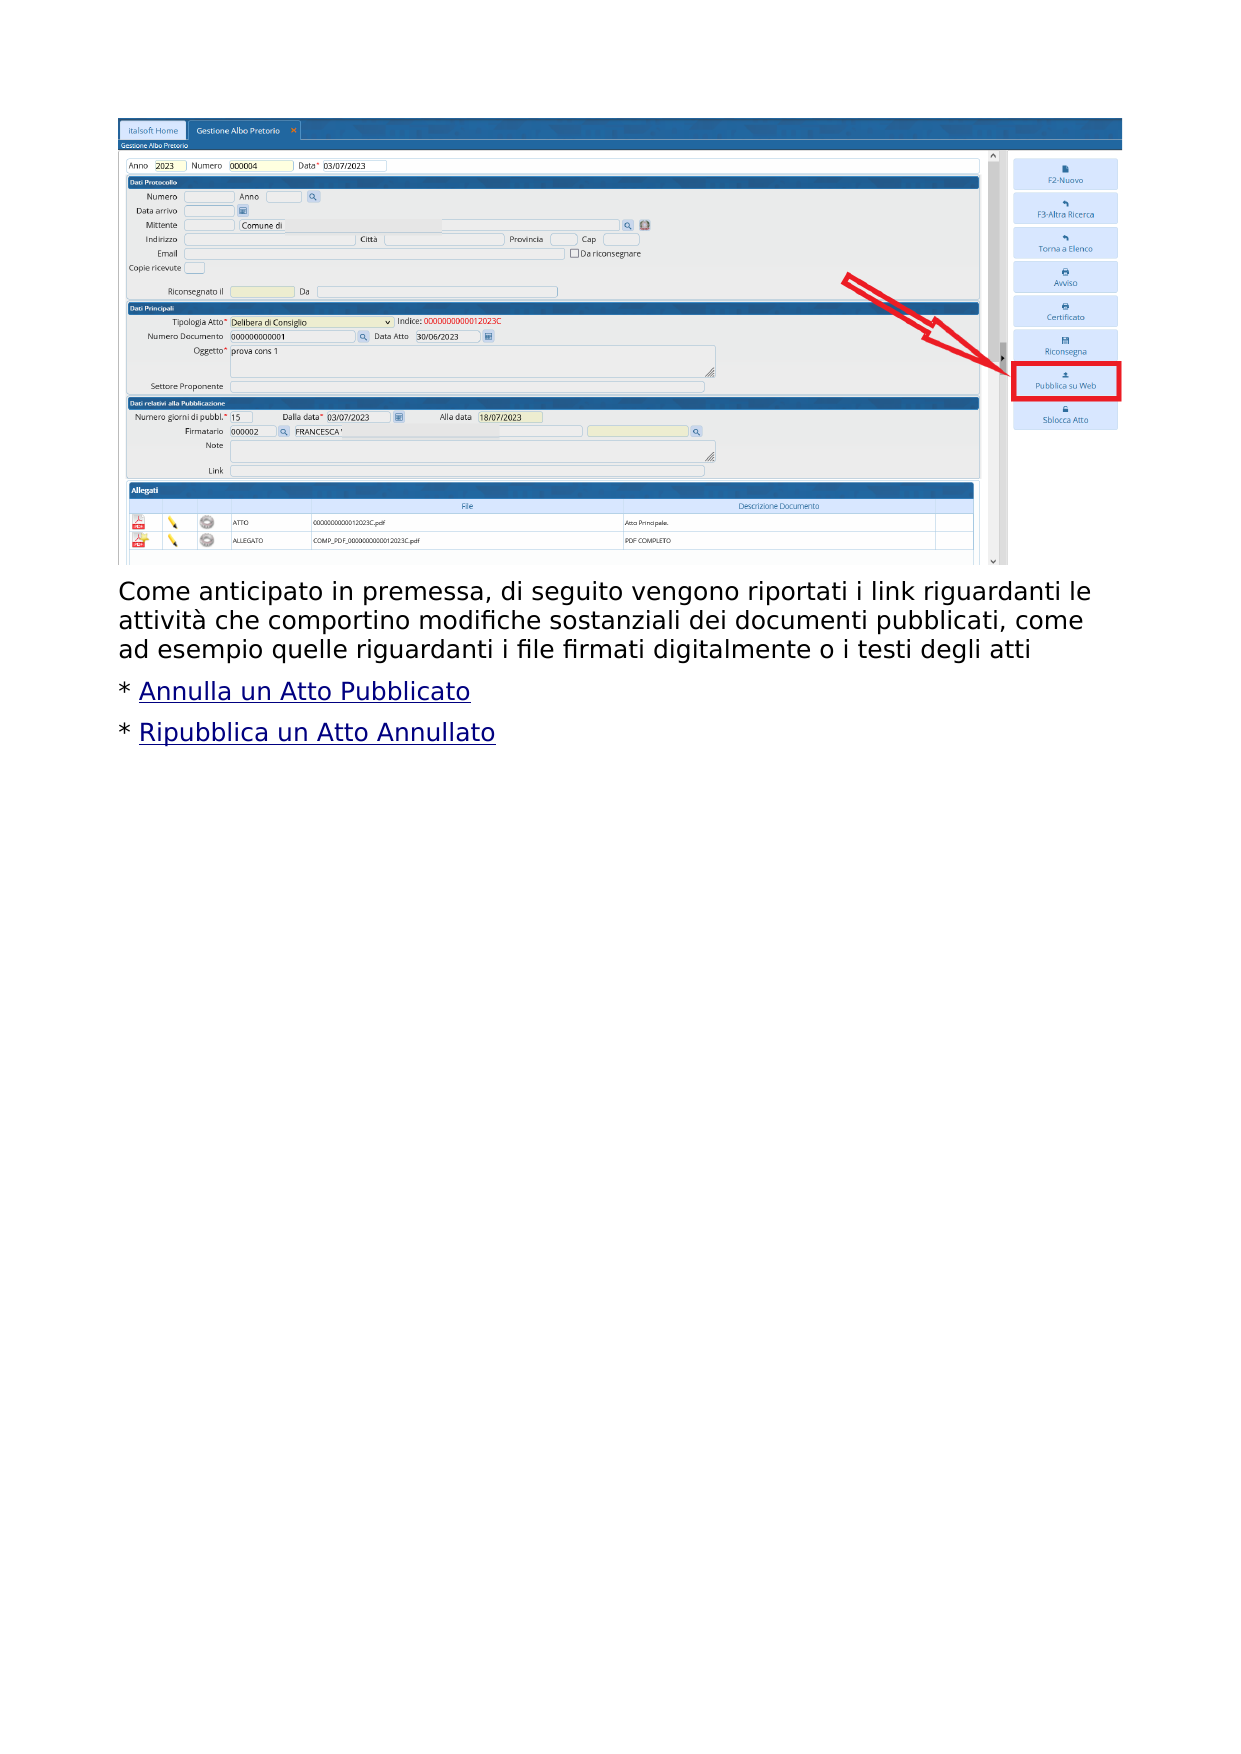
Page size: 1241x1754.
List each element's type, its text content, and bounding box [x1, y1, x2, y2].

text Come anticipato in premessa, di seguito vengono riportati i link riguardanti le attività che comportino modifiche sostanziali dei documenti pubblicati, come ad esempio quelle riguardanti i file firmati digitalmente o i testi degli atti [118, 577, 1122, 664]
text * Annulla un Atto Pubblicato [118, 677, 1122, 706]
picture [118, 118, 1123, 565]
text * Ripubblica un Atto Annullato [118, 719, 1122, 748]
